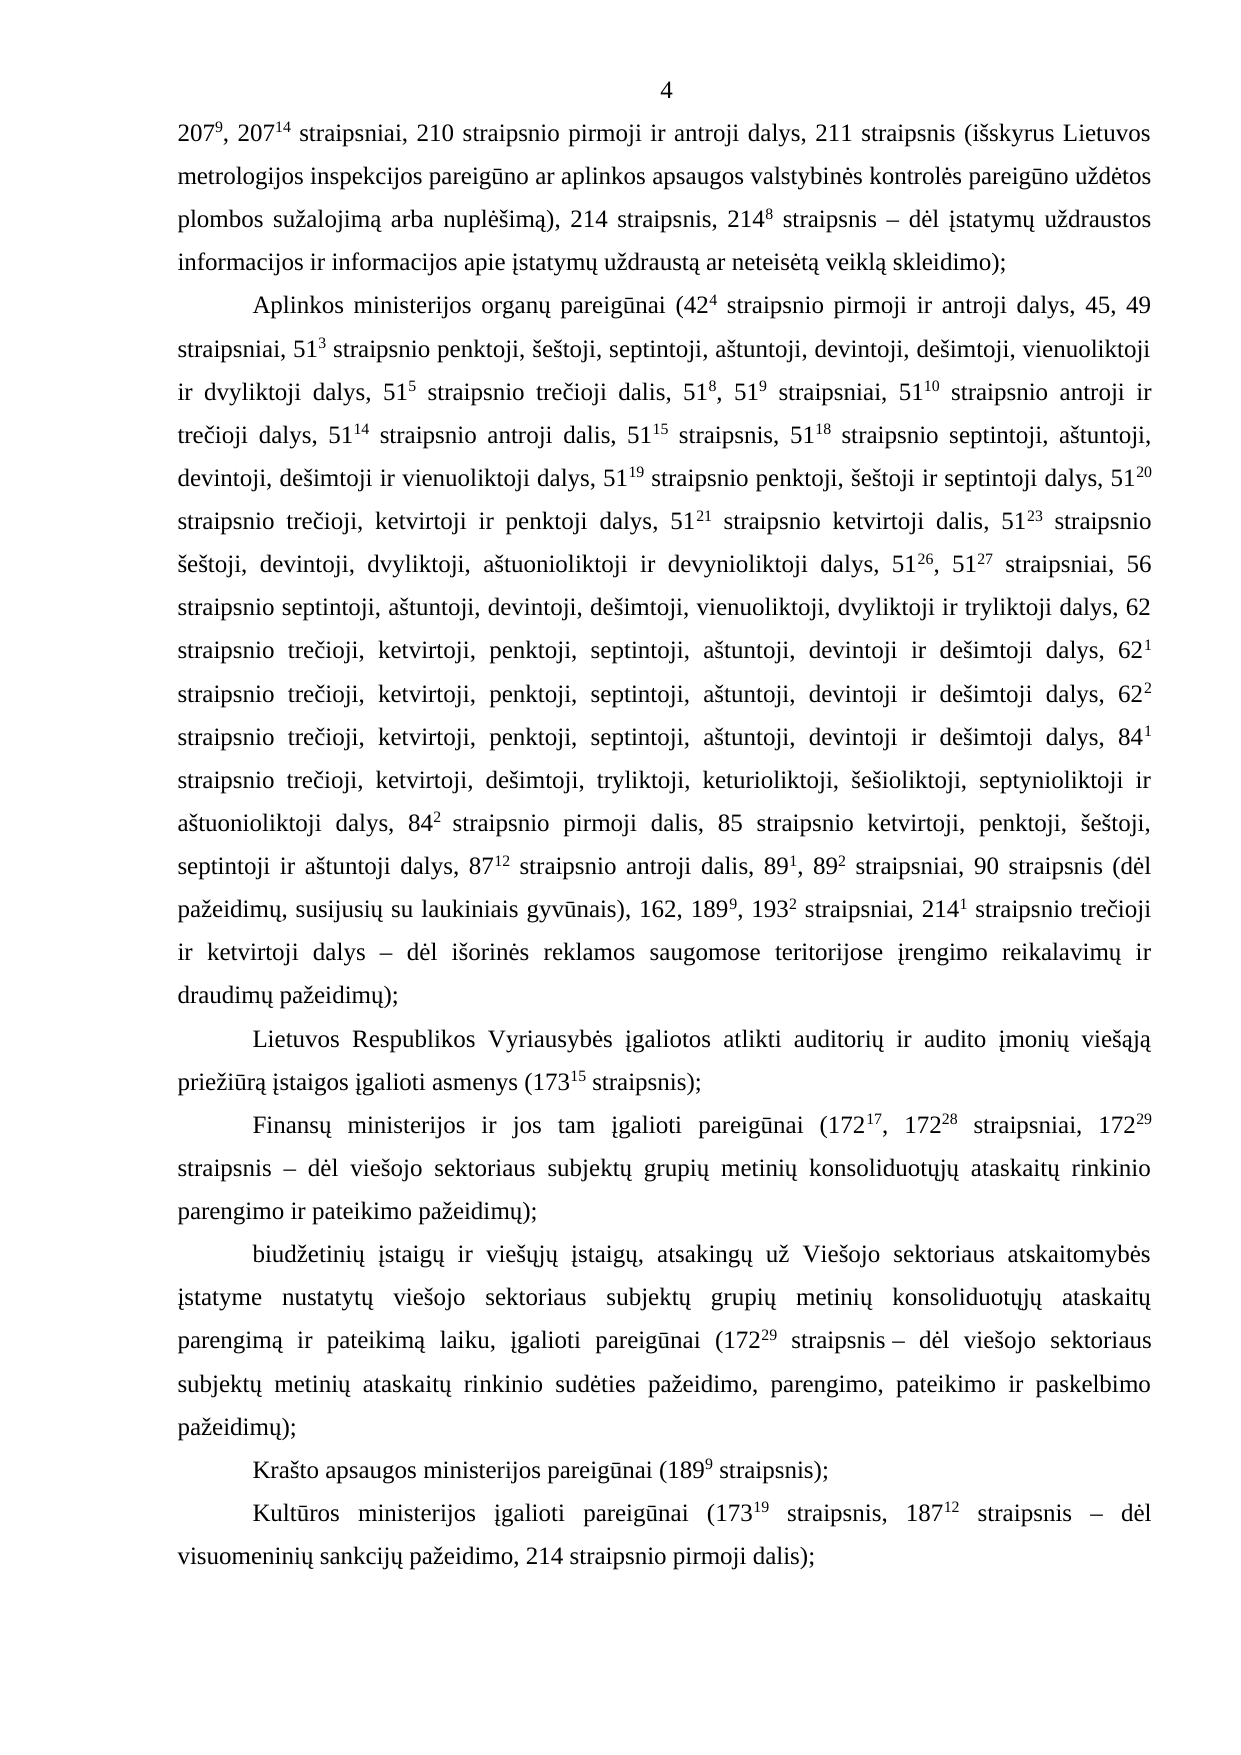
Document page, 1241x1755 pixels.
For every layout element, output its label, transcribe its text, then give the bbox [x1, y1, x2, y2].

text Kultūros ministerijos įgalioti pareigūnai (17319 straipsnis, 18712 straipsnis – dėl visuomeninių sankcijų pažeidimo, 214 straipsnio pirmoji dalis); [177, 1498, 1152, 1570]
text biudžetinių įstaigų ir viešųjų įstaigų, atsakingų už Viešojo sektoriaus atskaitomybės įstatyme nustatytų viešojo sektoriaus subjektų grupių metinių konsoliduotųjų ataskaitų parengimą ir pateikimą laiku, įgalioti pareigūnai (17229 straipsnis – dėl viešojo sektoriaus subjektų metinių ataskaitų rinkinio sudėties pažeidimo, parengimo, pateikimo ir paskelbimo pažeidimų); [177, 1239, 1152, 1441]
text Krašto apsaugos ministerijos pareigūnai (1899 straipsnis); [177, 1455, 1152, 1484]
text Finansų ministerijos ir jos tam įgalioti pareigūnai (17217, 17228 straipsniai, 17229 straipsnis – dėl viešojo sektoriaus subjektų grupių metinių konsoliduotųjų ataskaitų rinkinio parengimo ir pateikimo pažeidimų); [177, 1110, 1152, 1225]
text Lietuvos Respublikos Vyriausybės įgaliotos atlikti auditorių ir audito įmonių viešąją priežiūrą įstaigos įgalioti asmenys (17315 straipsnis); [177, 1024, 1152, 1096]
text Aplinkos ministerijos organų pareigūnai (424 straipsnio pirmoji ir antroji dalys, 45, 49 straipsniai, 513 straipsnio penktoji, šeštoji, septintoji, aštuntoji, devintoji, dešimtoji, vienuoliktoji ir dvyliktoji dalys, 515 straipsnio trečioji dalis, 518, 519 straipsniai, 5110 straipsnio antroji ir trečioji dalys, 5114 straipsnio antroji dalis, 5115 straipsnis, 5118 straipsnio septintoji, aštuntoji, devintoji, dešimtoji ir vienuoliktoji dalys, 5119 straipsnio penktoji, šeštoji ir septintoji dalys, 5120 straipsnio trečioji, ketvirtoji ir penktoji dalys, 5121 straipsnio ketvirtoji dalis, 5123 straipsnio šeštoji, devintoji, dvyliktoji, aštuonioliktoji ir devynioliktoji dalys, 5126, 5127 straipsniai, 56 straipsnio septintoji, aštuntoji, devintoji, dešimtoji, vienuoliktoji, dvyliktoji ir tryliktoji dalys, 62 straipsnio trečioji, ketvirtoji, penktoji, septintoji, aštuntoji, devintoji ir dešimtoji dalys, 621 straipsnio trečioji, ketvirtoji, penktoji, septintoji, aštuntoji, devintoji ir dešimtoji dalys, 622 straipsnio trečioji, ketvirtoji, penktoji, septintoji, aštuntoji, devintoji ir dešimtoji dalys, 841 straipsnio trečioji, ketvirtoji, dešimtoji, tryliktoji, keturioliktoji, šešioliktoji, septynioliktoji ir aštuonioliktoji dalys, 842 straipsnio pirmoji dalis, 85 straipsnio ketvirtoji, penktoji, šeštoji, septintoji ir aštuntoji dalys, 8712 straipsnio antroji dalis, 891, 892 straipsniai, 90 straipsnis (dėl pažeidimų, susijusių su laukiniais gyvūnais), 162, 1899, 1932 straipsniai, 2141 straipsnio trečioji ir ketvirtoji dalys – dėl išorinės reklamos saugomose teritorijose įrengimo reikalavimų ir draudimų pažeidimų); [177, 291, 1152, 1009]
text 2079, 20714 straipsniai, 210 straipsnio pirmoji ir antroji dalys, 211 straipsnis (išskyrus Lietuvos metrologijos inspekcijos pareigūno ar aplinkos apsaugos valstybinės kontrolės pareigūno uždėtos plombos sužalojimą arba nuplėšimą), 214 straipsnis, 2148 straipsnis – dėl įstatymų uždraustos informacijos ir informacijos apie įstatymų uždraustą ar neteisėtą veiklą skleidimo); [177, 118, 1152, 276]
